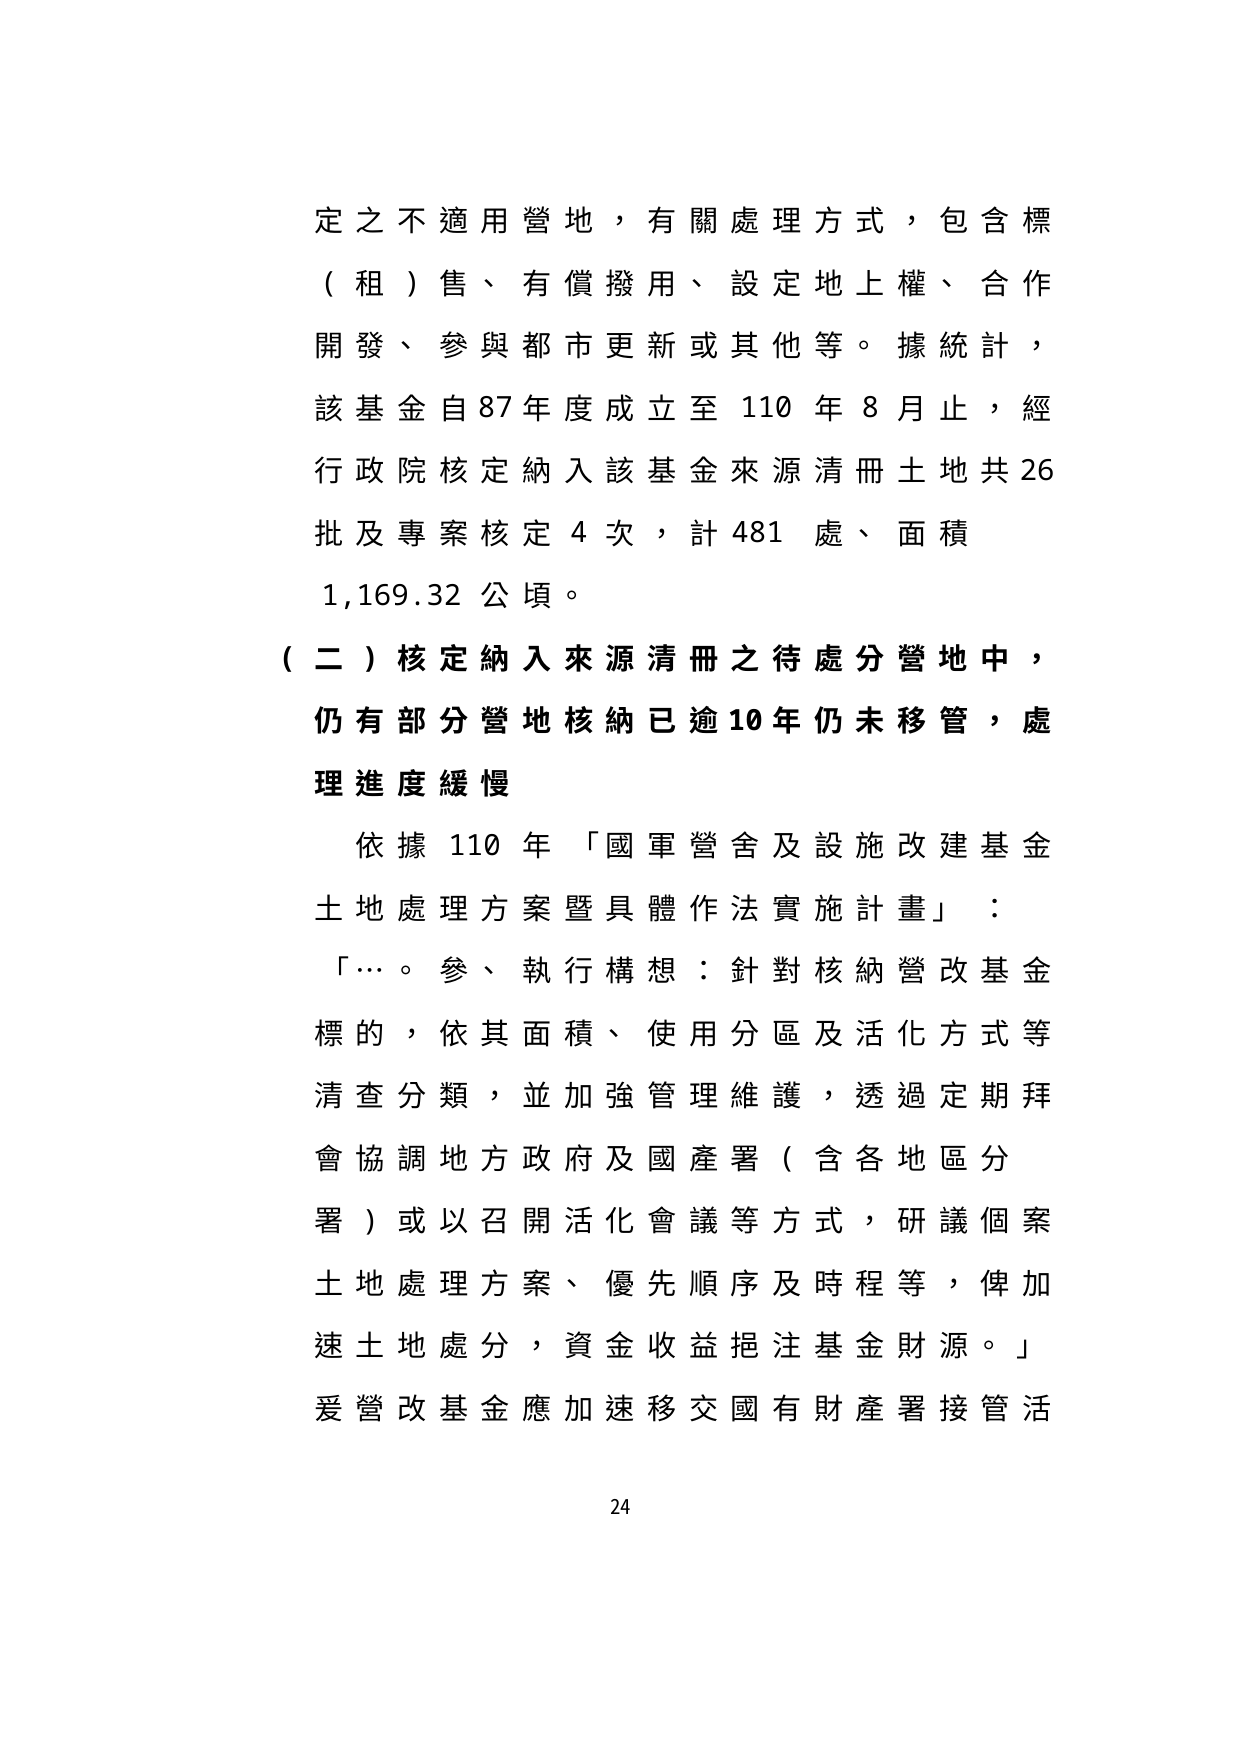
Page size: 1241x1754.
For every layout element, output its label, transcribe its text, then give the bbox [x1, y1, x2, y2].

text 定之不適用營地，有關處理方式，包含標(租)售、有償撥用、設定地上權、合作開發、參與都市更新或其他等。據統計，該基金自87年度成立至110年8月止，經行政院核定納入該基金來源清冊土地共26批及專案核定4次，計481 處、面積1,169.32公頃。 [271, 177, 1058, 615]
text (二)核定納入來源清冊之待處分營地中，仍有部分營地核納已逾10年仍未移管，處理進度緩慢 [242, 615, 1058, 802]
text 依據110年「國軍營舍及設施改建基金土地處理方案暨具體作法實施計畫」：「…。參、執行構想：針對核納營改基金標的，依其面積、使用分區及活化方式等清查分類，並加強管理維護，透過定期拜會協調地方政府及國產署(含各地區分署)或以召開活化會議等方式，研議個案土地處理方案、優先順序及時程等，俾加速土地處分，資金收益挹注基金財源。」爰營改基金應加速移交國有財產署接管活化時程，以增加資金收益挹注基金財源。截至110年8月底止，前揭行政院核定納入該基金處分之不適用營地中，已活化處理者228處，面積856.84公頃(占核定總面積73.28%)，處分土地得款1,640.02億元，有效挹注該基金運作所需財源；餘未處分者，尚有253處、面積312.48公頃(占核定總面積26.72%)，其中待移交國產署接管者113處、面積224.33公頃；惟查前開待移交國產署接管土地自核定日至110年8月底止，已逾10年至23年不等仍未處分者計有15處、面積77.54公頃(詳如表1)，主要係中央及地方政府區段徵收期程冗長、土(營)地被占用尚未排除、配合都市計畫或市地重劃期程、營區尚有留用需求(尚未尋獲搬遷地點)等因素所致。 [271, 802, 1058, 1427]
